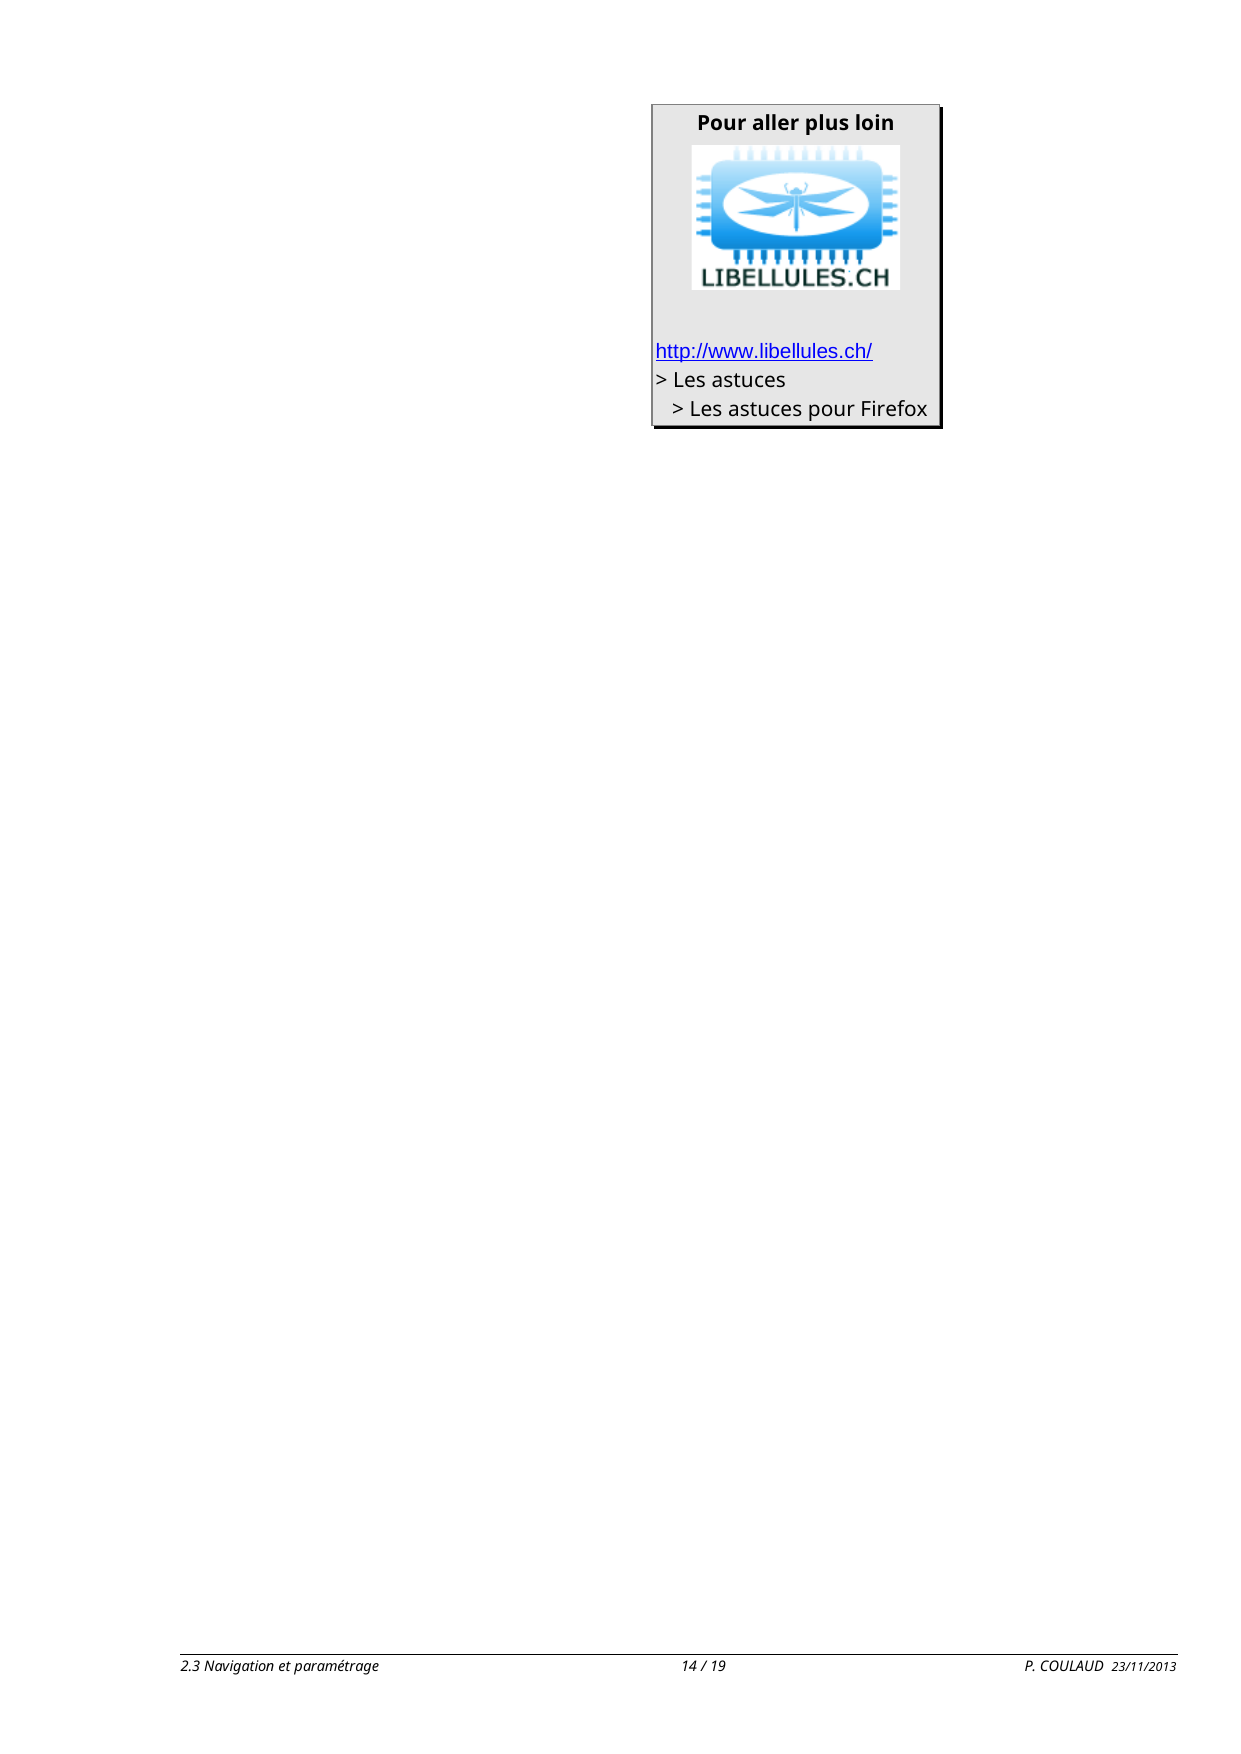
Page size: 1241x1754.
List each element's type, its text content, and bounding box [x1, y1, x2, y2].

text > Les astuces pour Firefox [655, 393, 936, 422]
text http://www.libellules.ch/ [655, 336, 936, 365]
text Pour aller plus loin [655, 108, 936, 137]
picture [691, 145, 901, 290]
text > Les astuces [655, 365, 936, 393]
